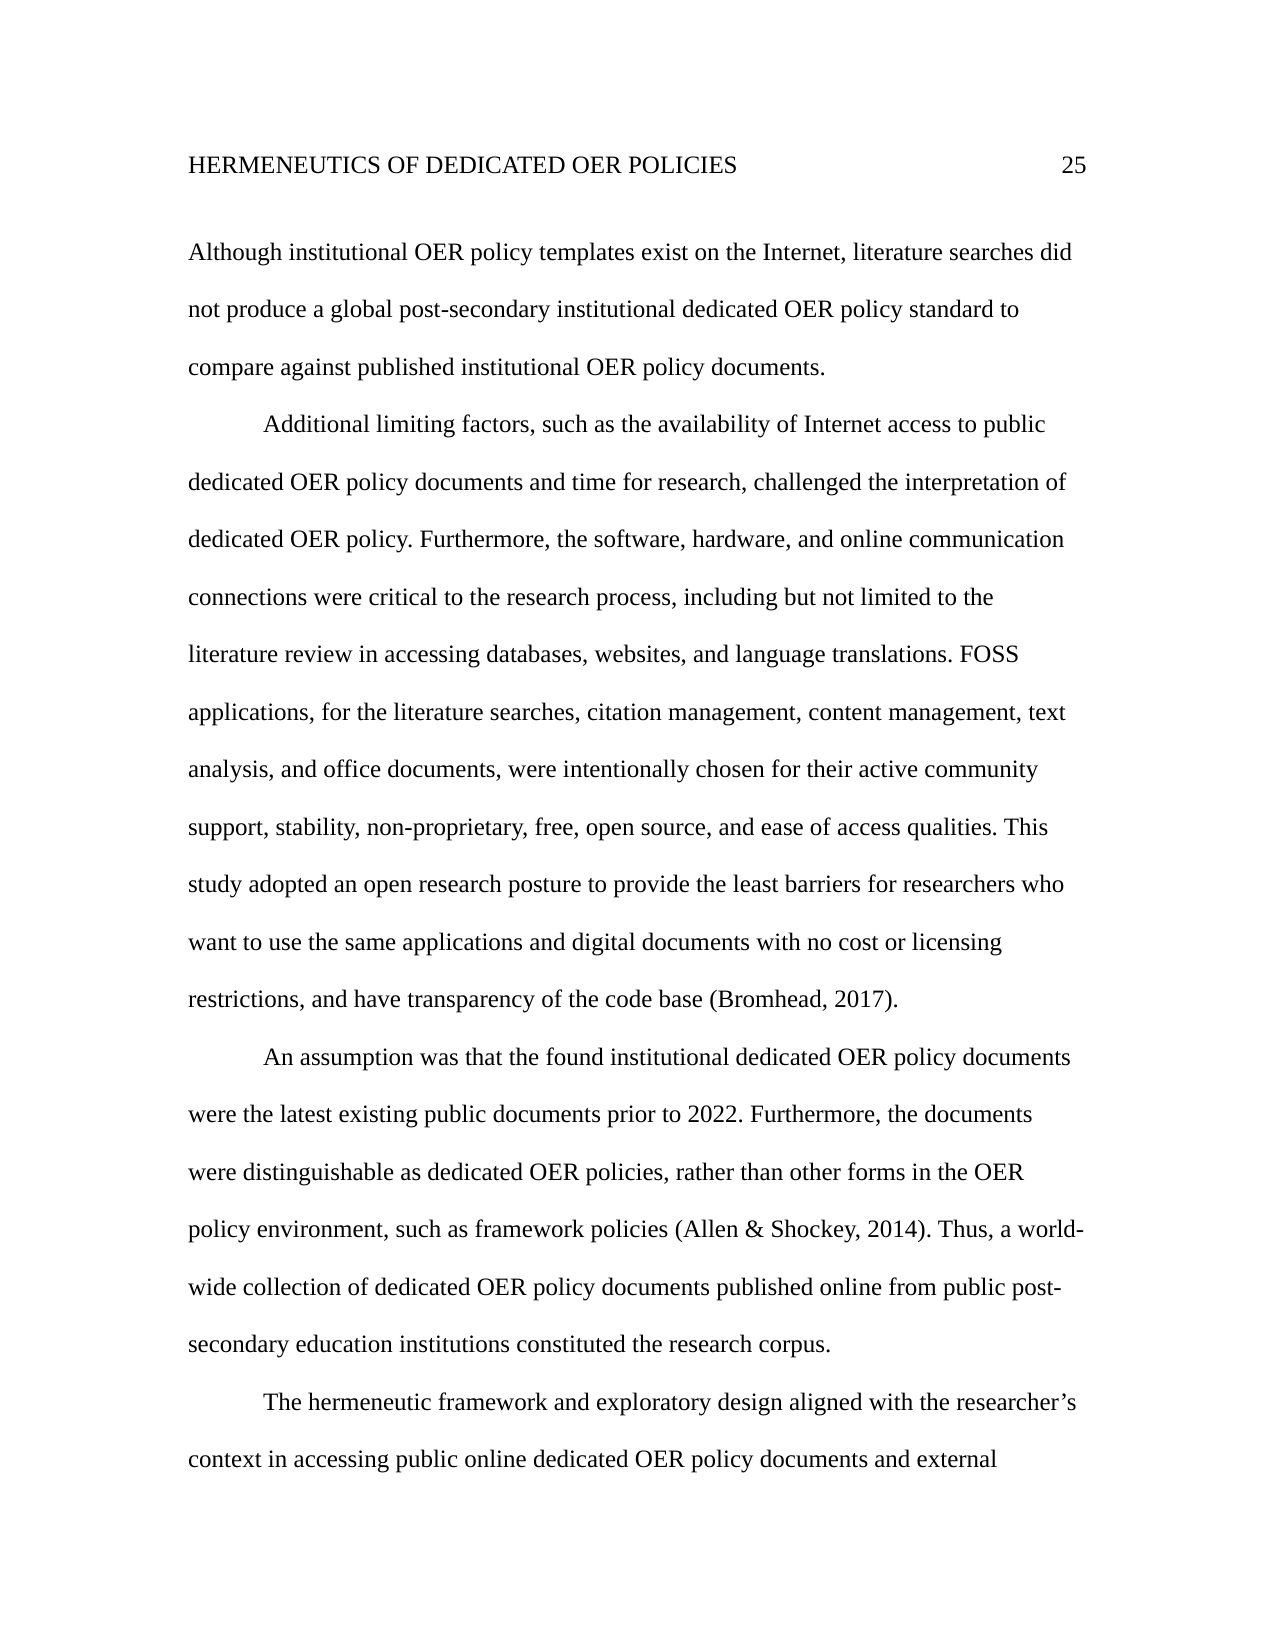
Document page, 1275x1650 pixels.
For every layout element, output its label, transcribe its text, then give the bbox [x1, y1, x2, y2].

text Although institutional OER policy templates exist on the Internet, literature searches did not produce a global post-secondary institutional dedicated OER policy standard to compare against published institutional OER policy documents. [188, 237, 1087, 381]
text An assumption was that the found institutional dedicated OER policy documents were the latest existing public documents prior to 2022. Furthermore, the documents were distinguishable as dedicated OER policies, rather than other forms in the OER policy environment, such as framework policies (Allen & Shockey, 2014). Thus, a world-wide collection of dedicated OER policy documents published online from public post-secondary education institutions constituted the research corpus. [188, 1042, 1087, 1358]
text The hermeneutic framework and exploratory design aligned with the researcher’s context in accessing public online dedicated OER policy documents and external [188, 1387, 1087, 1473]
text Additional limiting factors, such as the availability of Internet access to public dedicated OER policy documents and time for research, challenged the interpretation of dedicated OER policy. Furthermore, the software, hardware, and online communication connections were critical to the research process, including but not limited to the literature review in accessing databases, websites, and language translations. FOSS applications, for the literature searches, citation management, content management, text analysis, and office documents, were intentionally chosen for their active community support, stability, non-proprietary, free, open source, and ease of access qualities. This study adopted an open research posture to provide the least barriers for researchers who want to use the same applications and digital documents with no cost or licensing restrictions, and have transparency of the code base (Bromhead, 2017). [188, 409, 1087, 1013]
